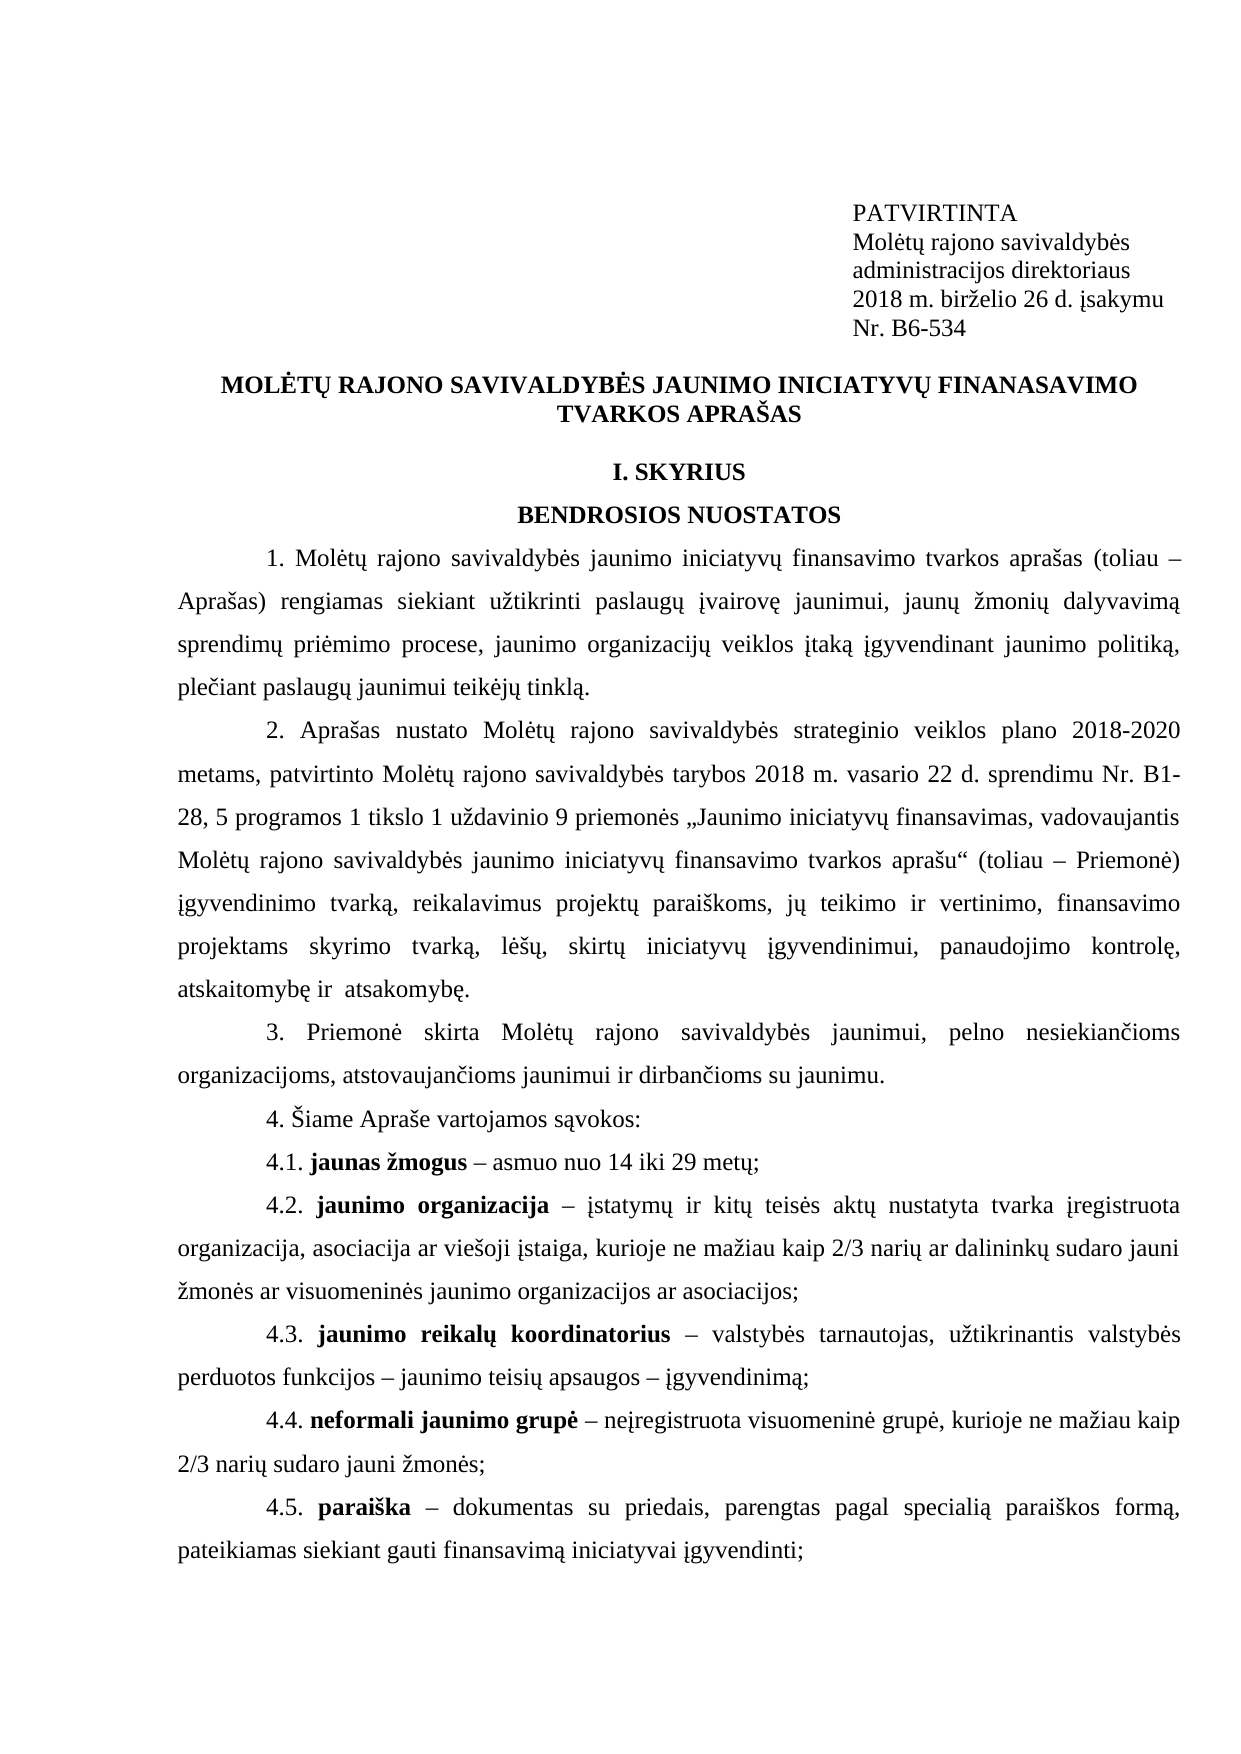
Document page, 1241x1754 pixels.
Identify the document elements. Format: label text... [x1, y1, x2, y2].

text 3. Priemonė skirta Molėtų rajono savivaldybės jaunimui, pelno nesiekiančioms organizacijoms, atstovaujančioms jaunimui ir dirbančioms su jaunimu. [177, 1017, 1181, 1089]
text PATVIRTINTA [702, 198, 1181, 227]
text 4.5. paraiška – dokumentas su priedais, parengtas pagal specialią paraiškos formą, pateikiamas siekiant gauti finansavimą iniciatyvai įgyvendinti; [177, 1492, 1181, 1564]
text Molėtų rajono savivaldybės [627, 227, 1181, 256]
text administracijos direktoriaus [627, 256, 1181, 284]
text 4.2. jaunimo organizacija – įstatymų ir kitų teisės aktų nustatyta tvarka įregistruota organizacija, asociacija ar viešoji įstaiga, kurioje ne mažiau kaip 2/3 narių ar dalininkų sudaro jauni žmonės ar visuomeninės jaunimo organizacijos ar asociacijos; [177, 1190, 1181, 1305]
text 4. Šiame Apraše vartojamos sąvokos: [177, 1104, 1181, 1132]
text MOLĖTŲ RAJONO SAVIVALDYBĖS JAUNIMO INICIATYVŲ FINANASAVIMO TVARKOS APRAŠAS [177, 371, 1181, 428]
text 4.4. neformali jaunimo grupė – neįregistruota visuomeninė grupė, kurioje ne mažiau kaip 2/3 narių sudaro jauni žmonės; [177, 1406, 1181, 1477]
text 2018 m. birželio 26 d. įsakymu [627, 284, 1181, 313]
text 1. Molėtų rajono savivaldybės jaunimo iniciatyvų finansavimo tvarkos aprašas (toliau – Aprašas) rengiamas siekiant užtikrinti paslaugų įvairovę jaunimui, jaunų žmonių dalyvavimą sprendimų priėmimo procese, jaunimo organizacijų veiklos įtaką įgyvendinant jaunimo politiką, plečiant paslaugų jaunimui teikėjų tinklą. [177, 543, 1181, 701]
text Nr. B6-534 [852, 313, 1181, 342]
text 2. Aprašas nustato Molėtų rajono savivaldybės strateginio veiklos plano 2018-2020 metams, patvirtinto Molėtų rajono savivaldybės tarybos 2018 m. vasario 22 d. sprendimu Nr. B1-28, 5 programos 1 tikslo 1 uždavinio 9 priemonės „Jaunimo iniciatyvų finansavimas, vadovaujantis Molėtų rajono savivaldybės jaunimo iniciatyvų finansavimo tvarkos aprašu“ (toliau – Priemonė) įgyvendinimo tvarką, reikalavimus projektų paraiškoms, jų teikimo ir vertinimo, finansavimo projektams skyrimo tvarką, lėšų, skirtų iniciatyvų įgyvendinimui, panaudojimo kontrolę, atskaitomybę ir atsakomybę. [177, 716, 1181, 1003]
text I. SKYRIUS [177, 457, 1181, 486]
text 4.1. jaunas žmogus – asmuo nuo 14 iki 29 metų; [177, 1147, 1181, 1176]
text BENDROSIOS NUOSTATOS [177, 500, 1181, 529]
text 4.3. jaunimo reikalų koordinatorius – valstybės tarnautojas, užtikrinantis valstybės perduotos funkcijos – jaunimo teisių apsaugos – įgyvendinimą; [177, 1319, 1181, 1391]
